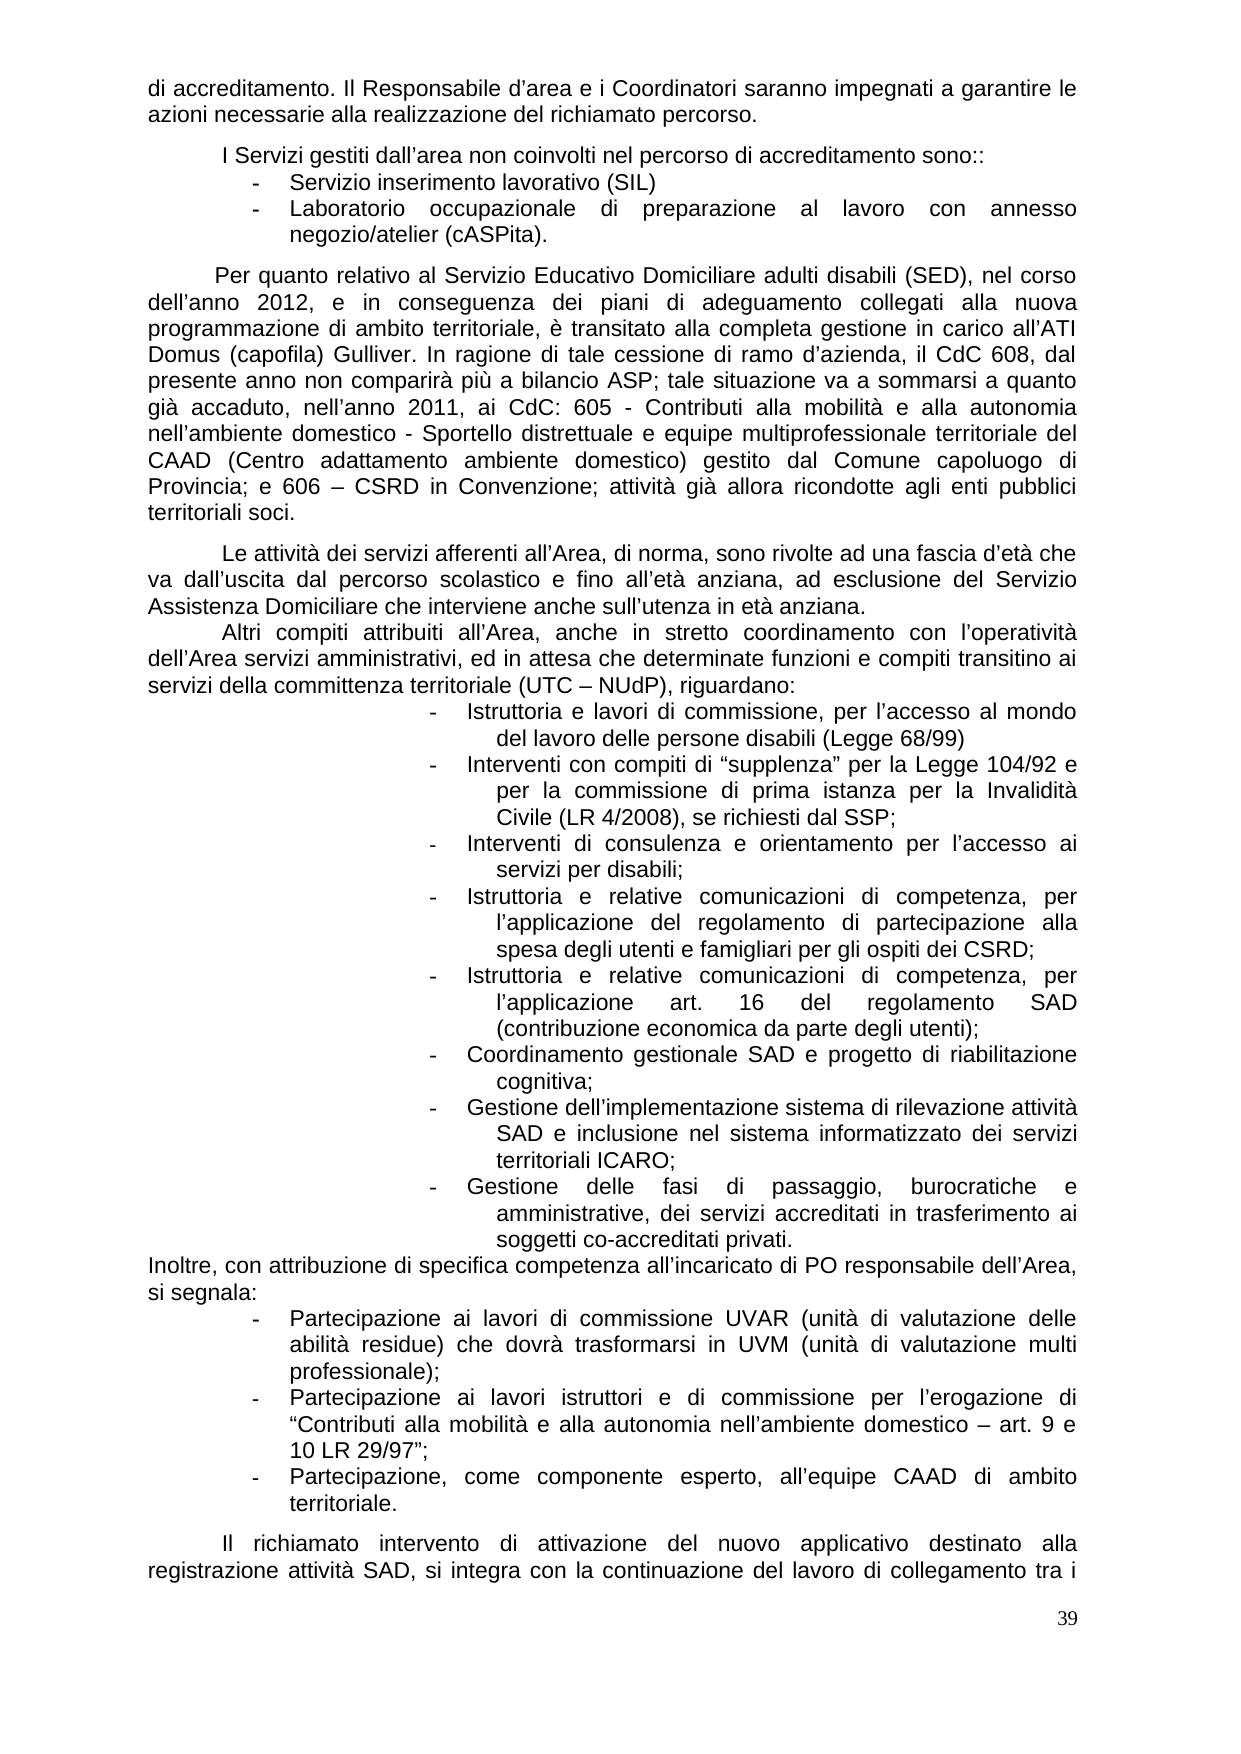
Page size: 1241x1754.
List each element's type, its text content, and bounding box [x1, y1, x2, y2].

text Altri compiti attribuiti all’Area, anche in stretto coordinamento con l’operatività dell’Area servizi amministrativi, ed in attesa che determinate funzioni e compiti transitino ai servizi della committenza territoriale (UTC – NUdP), riguardano: [148, 619, 1078, 698]
list Coordinamento gestionale SAD e progetto di riabilitazione cognitiva; [429, 1041, 1078, 1094]
list Interventi di consulenza e orientamento per l’accesso ai servizi per disabili; [429, 830, 1078, 883]
list Istruttoria e lavori di commissione, per l’accesso al mondo del lavoro delle persone disabili (Legge 68/99) [429, 698, 1078, 751]
list Partecipazione, come componente esperto, all’equipe CAAD di ambito territoriale. [252, 1463, 1078, 1516]
list Gestione delle fasi di passaggio, burocratiche e amministrative, dei servizi accreditati in trasferimento ai soggetti co-accreditati privati. [429, 1173, 1078, 1252]
text di accreditamento. Il Responsabile d’area e i Coordinatori saranno impegnati a garantire le azioni necessarie alla realizzazione del richiamato percorso. [148, 75, 1078, 128]
list Istruttoria e relative comunicazioni di competenza, per l’applicazione del regolamento di partecipazione alla spesa degli utenti e famigliari per gli ospiti dei CSRD; [429, 883, 1078, 962]
list Partecipazione ai lavori istruttori e di commissione per l’erogazione di “Contributi alla mobilità e alla autonomia nell’ambiente domestico – art. 9 e 10 LR 29/97”; [252, 1384, 1078, 1463]
list Partecipazione ai lavori di commissione UVAR (unità di valutazione delle abilità residue) che dovrà trasformarsi in UVM (unità di valutazione multi professionale); [252, 1305, 1078, 1384]
list Gestione dell’implementazione sistema di rilevazione attività SAD e inclusione nel sistema informatizzato dei servizi territoriali ICARO; [429, 1094, 1078, 1173]
text Il richiamato intervento di attivazione del nuovo applicativo destinato alla registrazione attività SAD, si integra con la continuazione del lavoro di collegamento tra i [148, 1530, 1078, 1583]
text Le attività dei servizi afferenti all’Area, di norma, sono rivolte ad una fascia d’età che va dall’uscita dal percorso scolastico e fino all’età anziana, ad esclusione del Servizio Assistenza Domiciliare che interviene anche sull’utenza in età anziana. [148, 540, 1078, 619]
text I Servizi gestiti dall’area non coinvolti nel percorso di accreditamento sono:: [148, 142, 1078, 168]
list Servizio inserimento lavorativo (SIL) [252, 168, 1078, 195]
text Inoltre, con attribuzione di specifica competenza all’incaricato di PO responsabile dell’Area, si segnala: [148, 1252, 1078, 1305]
list Laboratorio occupazionale di preparazione al lavoro con annesso negozio/atelier (cASPita). [252, 195, 1078, 248]
text Per quanto relativo al Servizio Educativo Domiciliare adulti disabili (SED), nel corso dell’anno 2012, e in conseguenza dei piani di adeguamento collegati alla nuova programmazione di ambito territoriale, è transitato alla completa gestione in carico all’ATI Domus (capofila) Gulliver. In ragione di tale cessione di ramo d’azienda, il CdC 608, dal presente anno non comparirà più a bilancio ASP; tale situazione va a sommarsi a quanto già accaduto, nell’anno 2011, ai CdC: 605 - Contributi alla mobilità e alla autonomia nell’ambiente domestico - Sportello distrettuale e equipe multiprofessionale territoriale del CAAD (Centro adattamento ambiente domestico) gestito dal Comune capoluogo di Provincia; e 606 – CSRD in Convenzione; attività già allora ricondotte agli enti pubblici territoriali soci. [148, 262, 1078, 526]
list Istruttoria e relative comunicazioni di competenza, per l’applicazione art. 16 del regolamento SAD (contribuzione economica da parte degli utenti); [429, 962, 1078, 1041]
list Interventi con compiti di “supplenza” per la Legge 104/92 e per la commissione di prima istanza per la Invalidità Civile (LR 4/2008), se richiesti dal SSP; [429, 751, 1078, 830]
